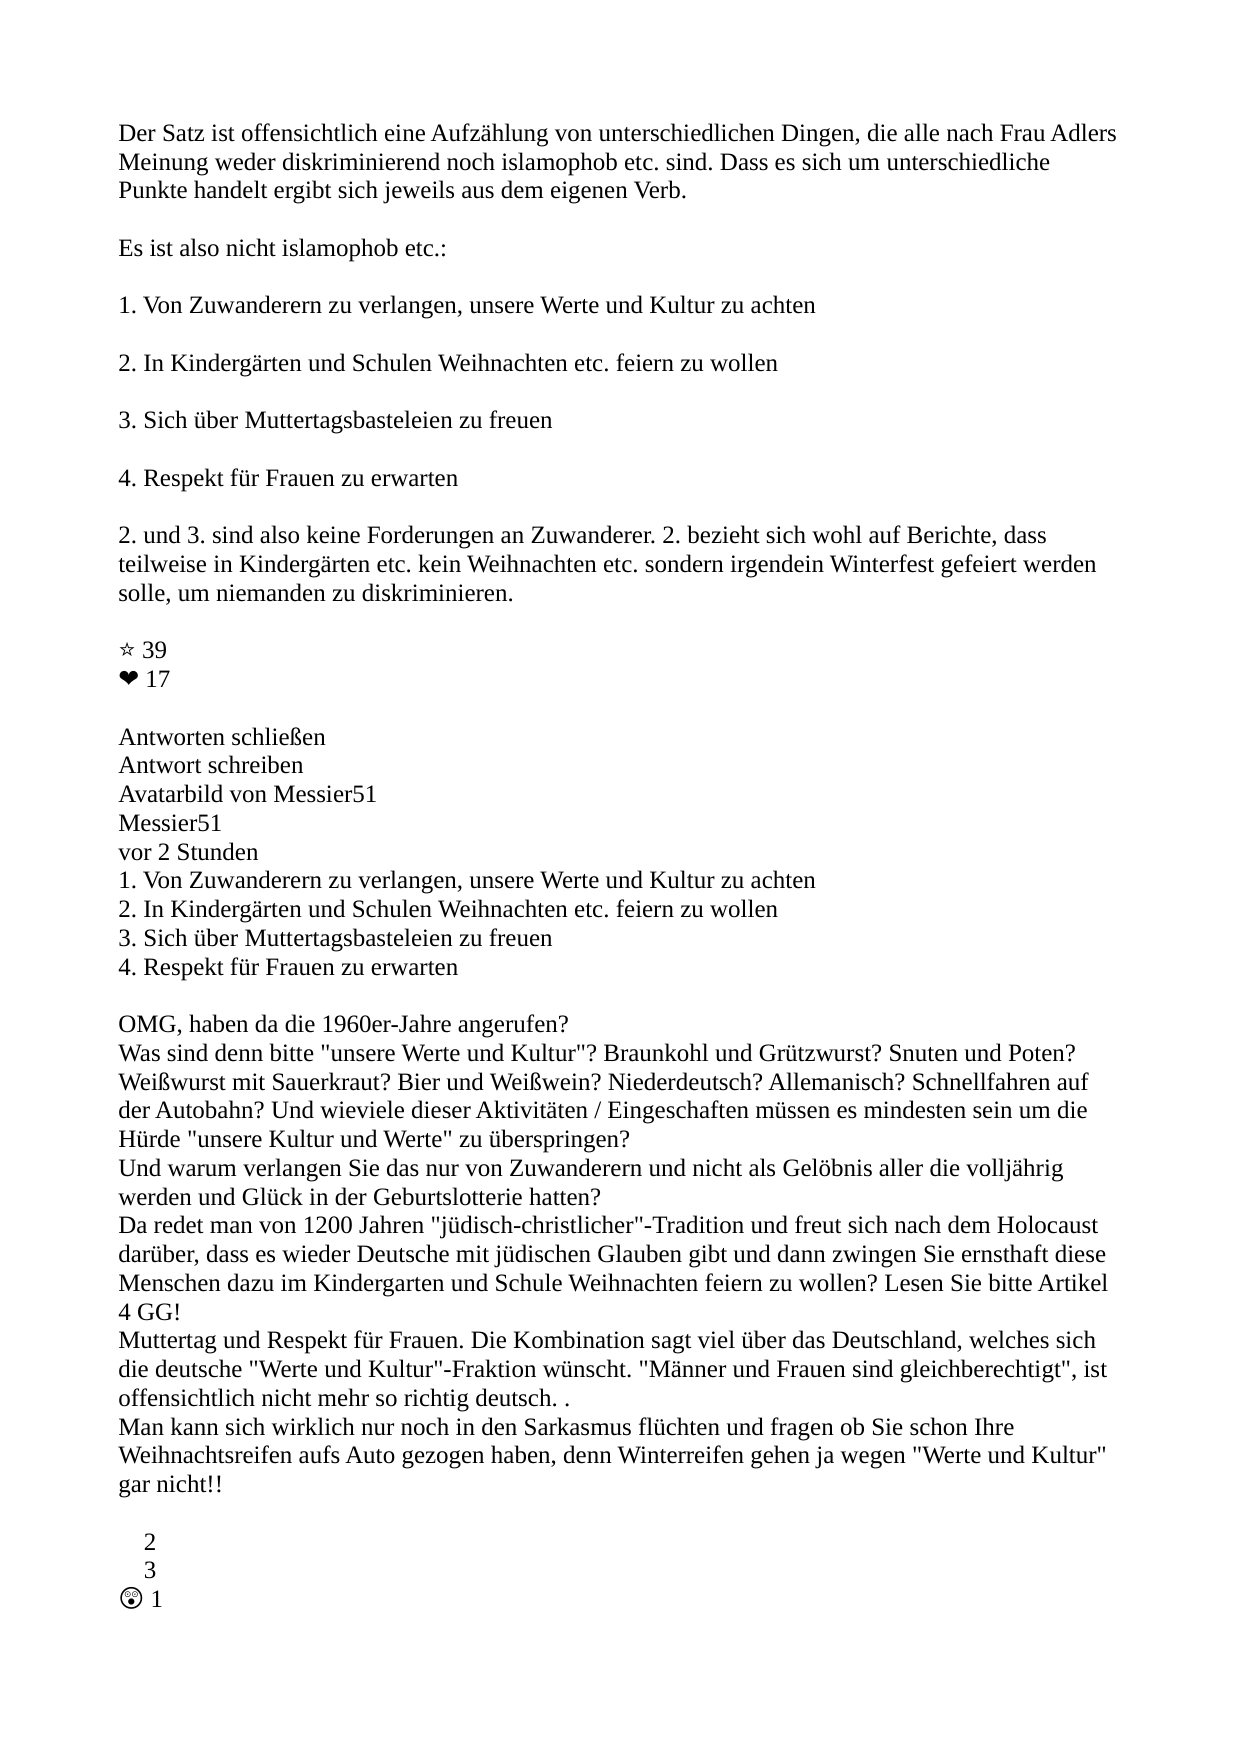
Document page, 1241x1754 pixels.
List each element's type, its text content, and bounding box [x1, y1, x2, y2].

text Der Satz ist offensichtlich eine Aufzählung von unterschiedlichen Dingen, die alle nach Frau Adlers Meinung weder diskriminierend noch islamophob etc. sind. Dass es sich um unterschiedliche Punkte handelt ergibt sich jeweils aus dem eigenen Verb. [118, 118, 1122, 204]
text 2. und 3. sind also keine Forderungen an Zuwanderer. 2. bezieht sich wohl auf Berichte, dass teilweise in Kindergärten etc. kein Weihnachten etc. sondern irgendein Winterfest gefeiert werden solle, um niemanden zu diskriminieren. [118, 521, 1122, 607]
text Und warum verlangen Sie das nur von Zuwanderern und nicht als Gelöbnis aller die volljährig werden und Glück in der Geburtslotterie hatten? [118, 1153, 1122, 1211]
text Antworten schließen [118, 722, 1122, 751]
text 4. Respekt für Frauen zu erwarten [118, 463, 1122, 492]
text 2. In Kindergärten und Schulen Weihnachten etc. feiern zu wollen [118, 894, 1122, 923]
text 🙁 2 [118, 1527, 1122, 1556]
text vor 2 Stunden [118, 837, 1122, 866]
text Es ist also nicht islamophob etc.: [118, 233, 1122, 262]
text Messier51 [118, 808, 1122, 837]
text Avatarbild von Messier51 [118, 779, 1122, 808]
text Antwort schreiben [118, 751, 1122, 779]
text 1. Von Zuwanderern zu verlangen, unsere Werte und Kultur zu achten [118, 866, 1122, 894]
text ⭐️ 39 [118, 636, 1122, 664]
text OMG, haben da die 1960er-Jahre angerufen? [118, 1009, 1122, 1038]
text 🤨 3 [118, 1556, 1122, 1584]
text 4. Respekt für Frauen zu erwarten [118, 952, 1122, 981]
text Man kann sich wirklich nur noch in den Sarkasmus flüchten und fragen ob Sie schon Ihre Weihnachtsreifen aufs Auto gezogen haben, denn Winterreifen gehen ja wegen "Werte und Kultur" gar nicht!! [118, 1412, 1122, 1498]
text 3. Sich über Muttertagsbasteleien zu freuen [118, 923, 1122, 952]
text 3. Sich über Muttertagsbasteleien zu freuen [118, 406, 1122, 434]
text Muttertag und Respekt für Frauen. Die Kombination sagt viel über das Deutschland, welches sich die deutsche "Werte und Kultur"-Fraktion wünscht. "Männer und Frauen sind gleichberechtigt", ist offensichtlich nicht mehr so richtig deutsch. . [118, 1326, 1122, 1412]
text 1. Von Zuwanderern zu verlangen, unsere Werte und Kultur zu achten [118, 291, 1122, 319]
text ❤️ 17 [118, 664, 1122, 693]
text 2. In Kindergärten und Schulen Weihnachten etc. feiern zu wollen [118, 348, 1122, 377]
text Da redet man von 1200 Jahren "jüdisch-christlicher"-Tradition und freut sich nach dem Holocaust darüber, dass es wieder Deutsche mit jüdischen Glauben gibt und dann zwingen Sie ernsthaft diese Menschen dazu im Kindergarten und Schule Weihnachten feiern zu wollen? Lesen Sie bitte Artikel 4 GG! [118, 1211, 1122, 1326]
text Was sind denn bitte "unsere Werte und Kultur"? Braunkohl und Grützwurst? Snuten und Poten? Weißwurst mit Sauerkraut? Bier und Weißwein? Niederdeutsch? Allemanisch? Schnellfahren auf der Autobahn? Und wieviele dieser Aktivitäten / Eingeschaften müssen es mindesten sein um die Hürde "unsere Kultur und Werte" zu überspringen? [118, 1038, 1122, 1153]
text 😲 1 [118, 1584, 1122, 1613]
